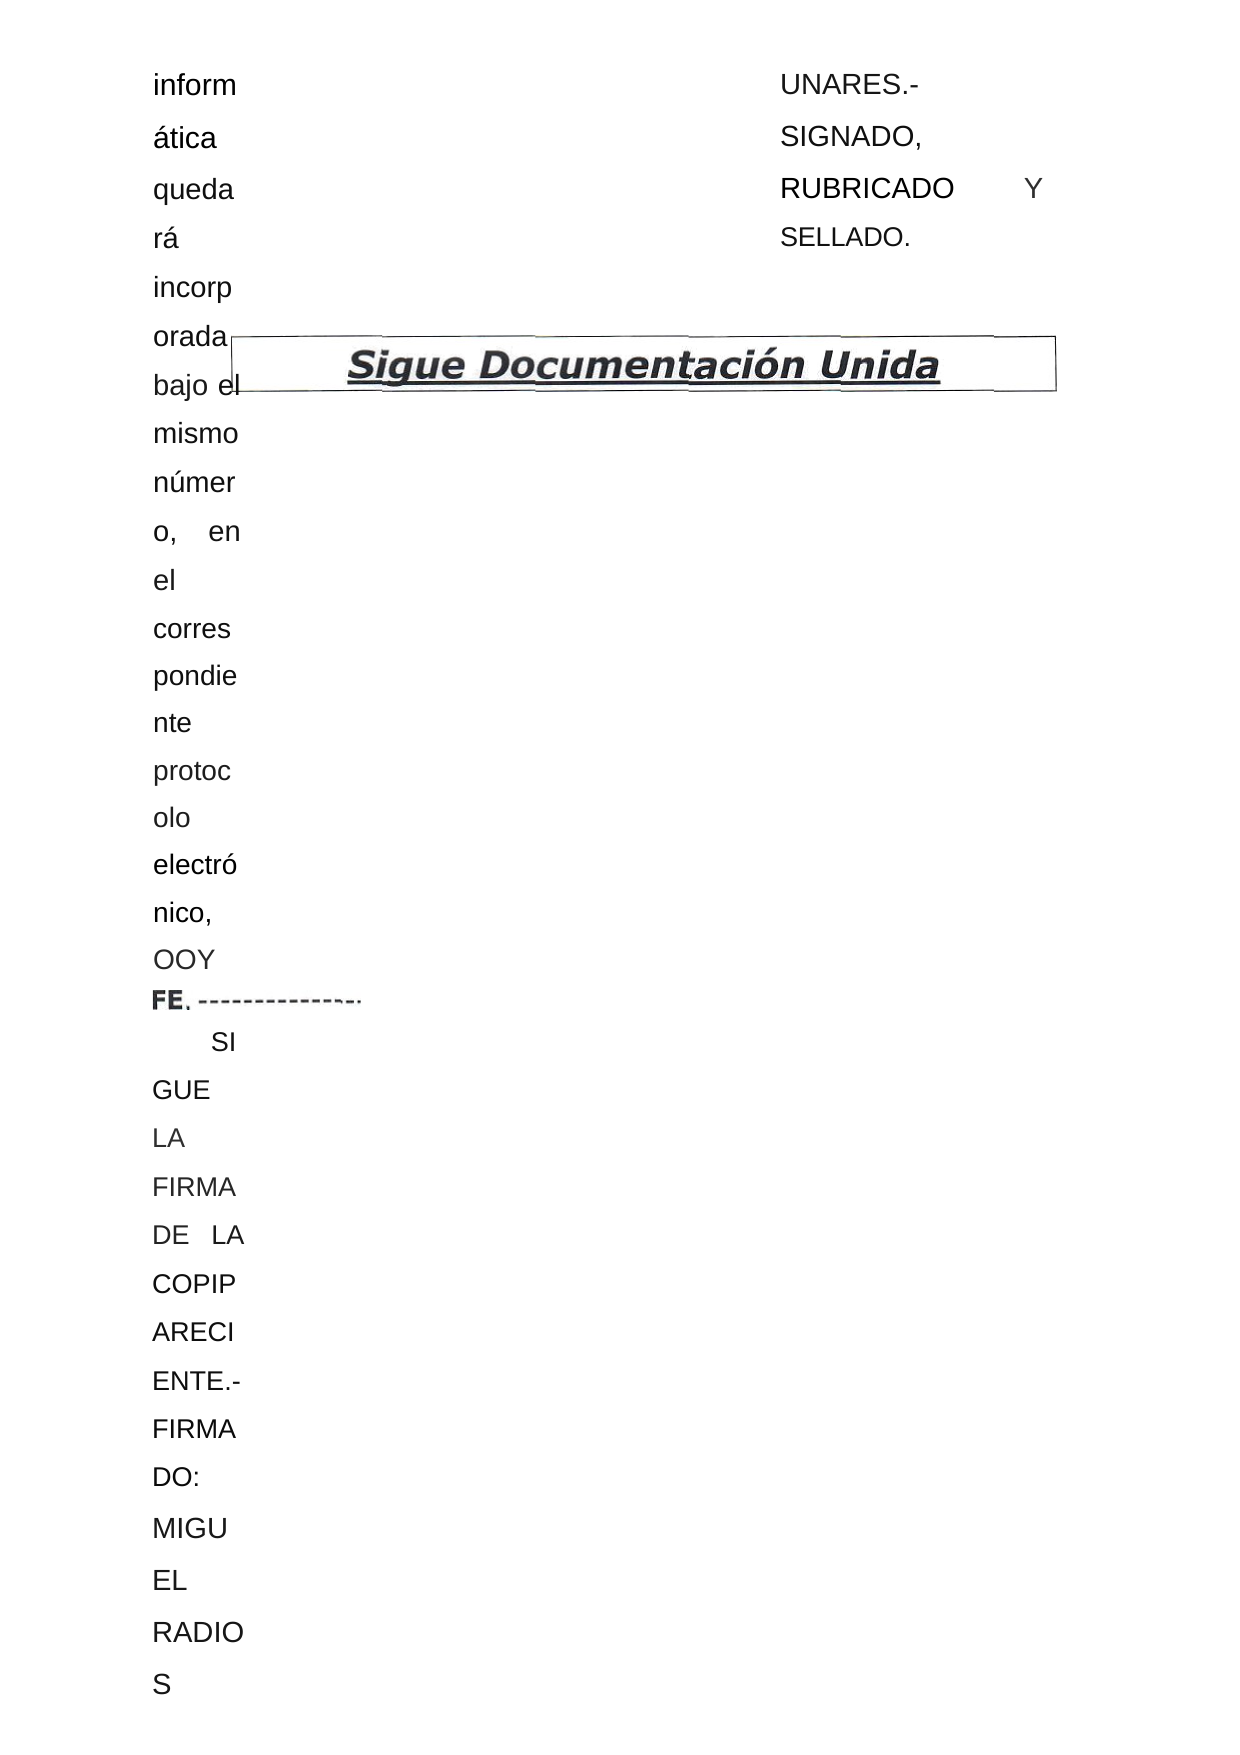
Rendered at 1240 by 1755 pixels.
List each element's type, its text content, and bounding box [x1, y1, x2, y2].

text SIGUE LA FIRMA DE LA COPIPARECIENTE.- FIRMADO: MIGUEL RADIOS [152, 1026, 244, 1701]
text informática quedará incorporada bajo el mismo número, en el correspondiente protocolo electrónico, OOY [152, 67, 240, 990]
text UNARES.- SIGNADO, RUBRICADO Y SELLADO. [780, 67, 1043, 253]
